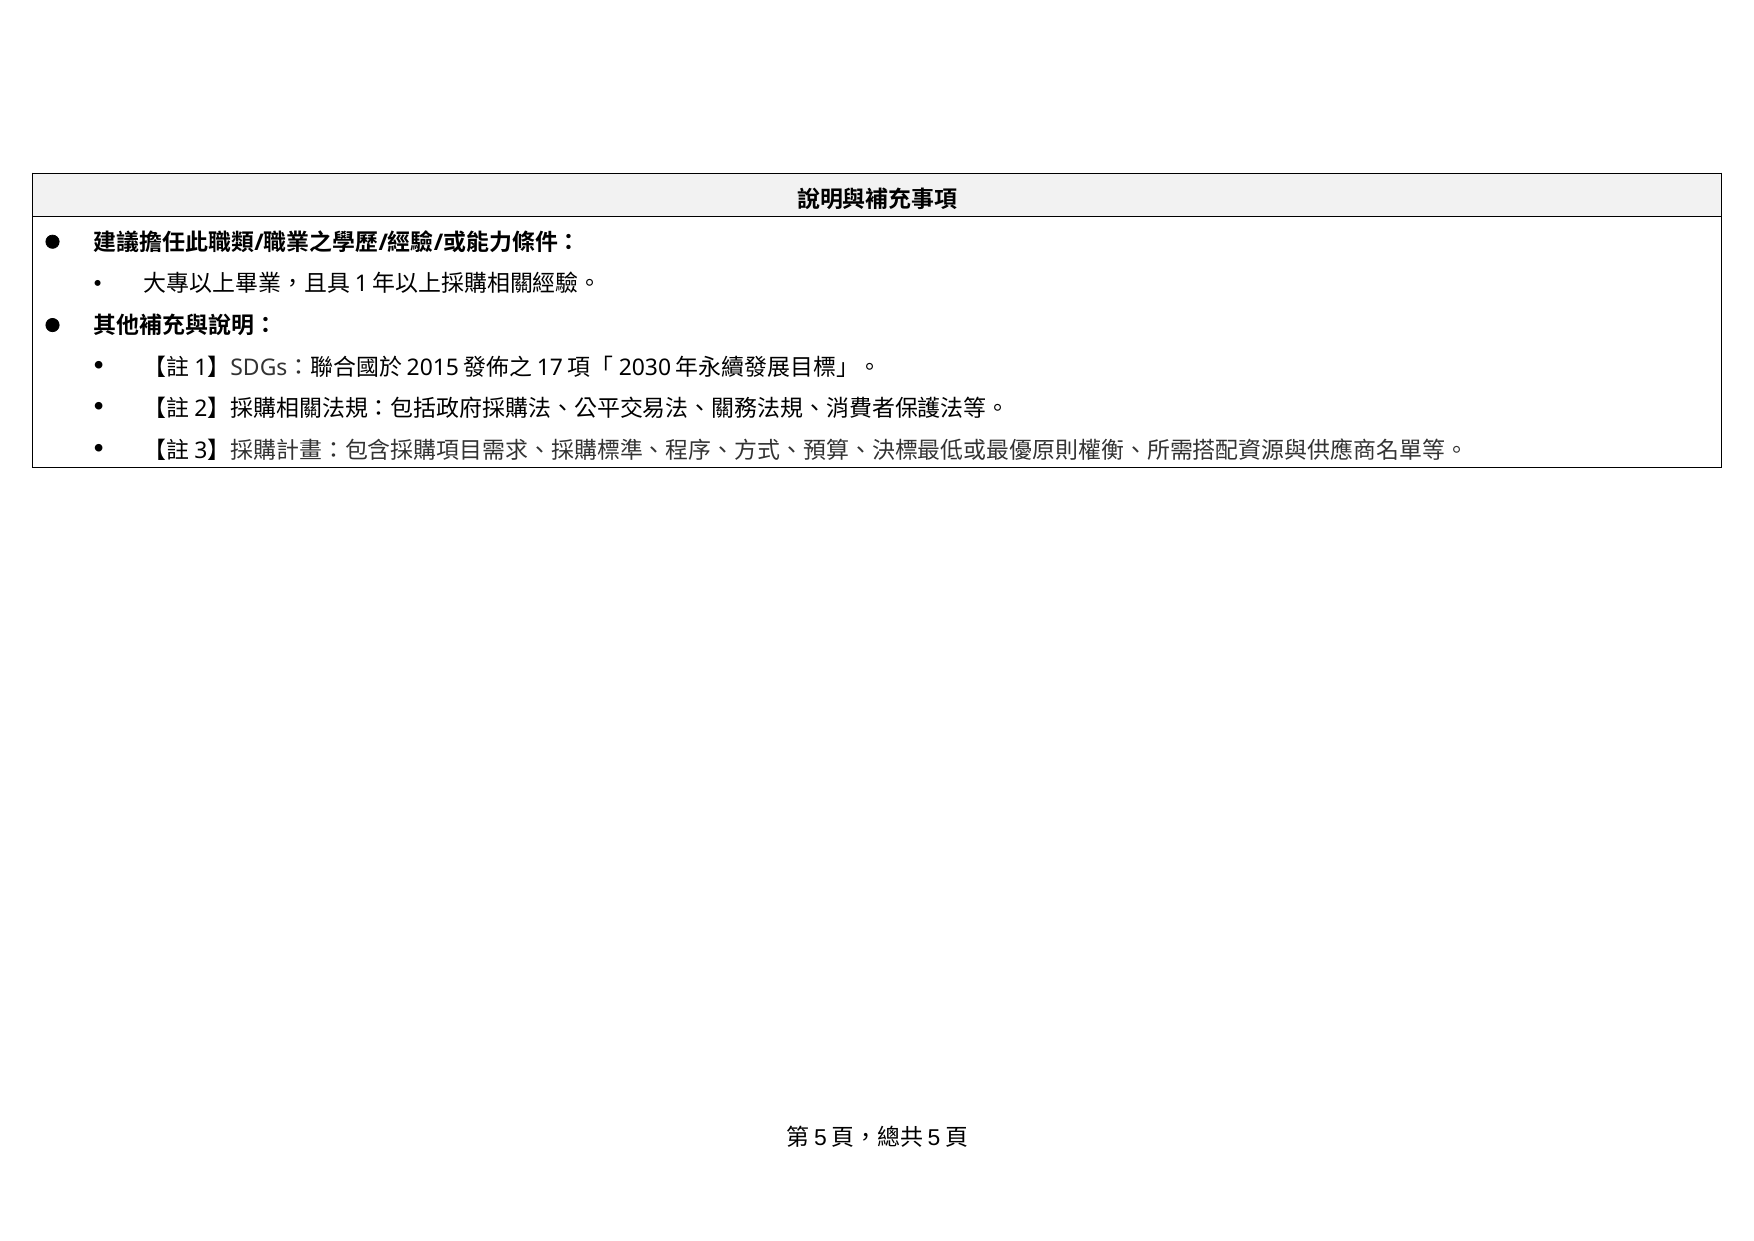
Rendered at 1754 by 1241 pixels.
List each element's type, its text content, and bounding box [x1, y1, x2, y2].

table_cell 建議擔任此職類/職業之學歷/經驗/或能力條件： 大專以上畢業，且具1年以上採購相關經驗。 其他補充與說明： 【註1】SDGs：聯合國於2015發佈之17項「 2030年永續發展目標」。 【註2】採購相關法規：包括政府採購法、公平交易法、關務法規、消費者保護法等。 【註3】採購計畫：包含採購項目需求、採購標準、程序、方式、預算、決標最低或最優原則權衡、所需搭配資源與供應商名單等。 [33, 217, 1721, 467]
table_header 說明與補充事項 [33, 174, 1721, 216]
